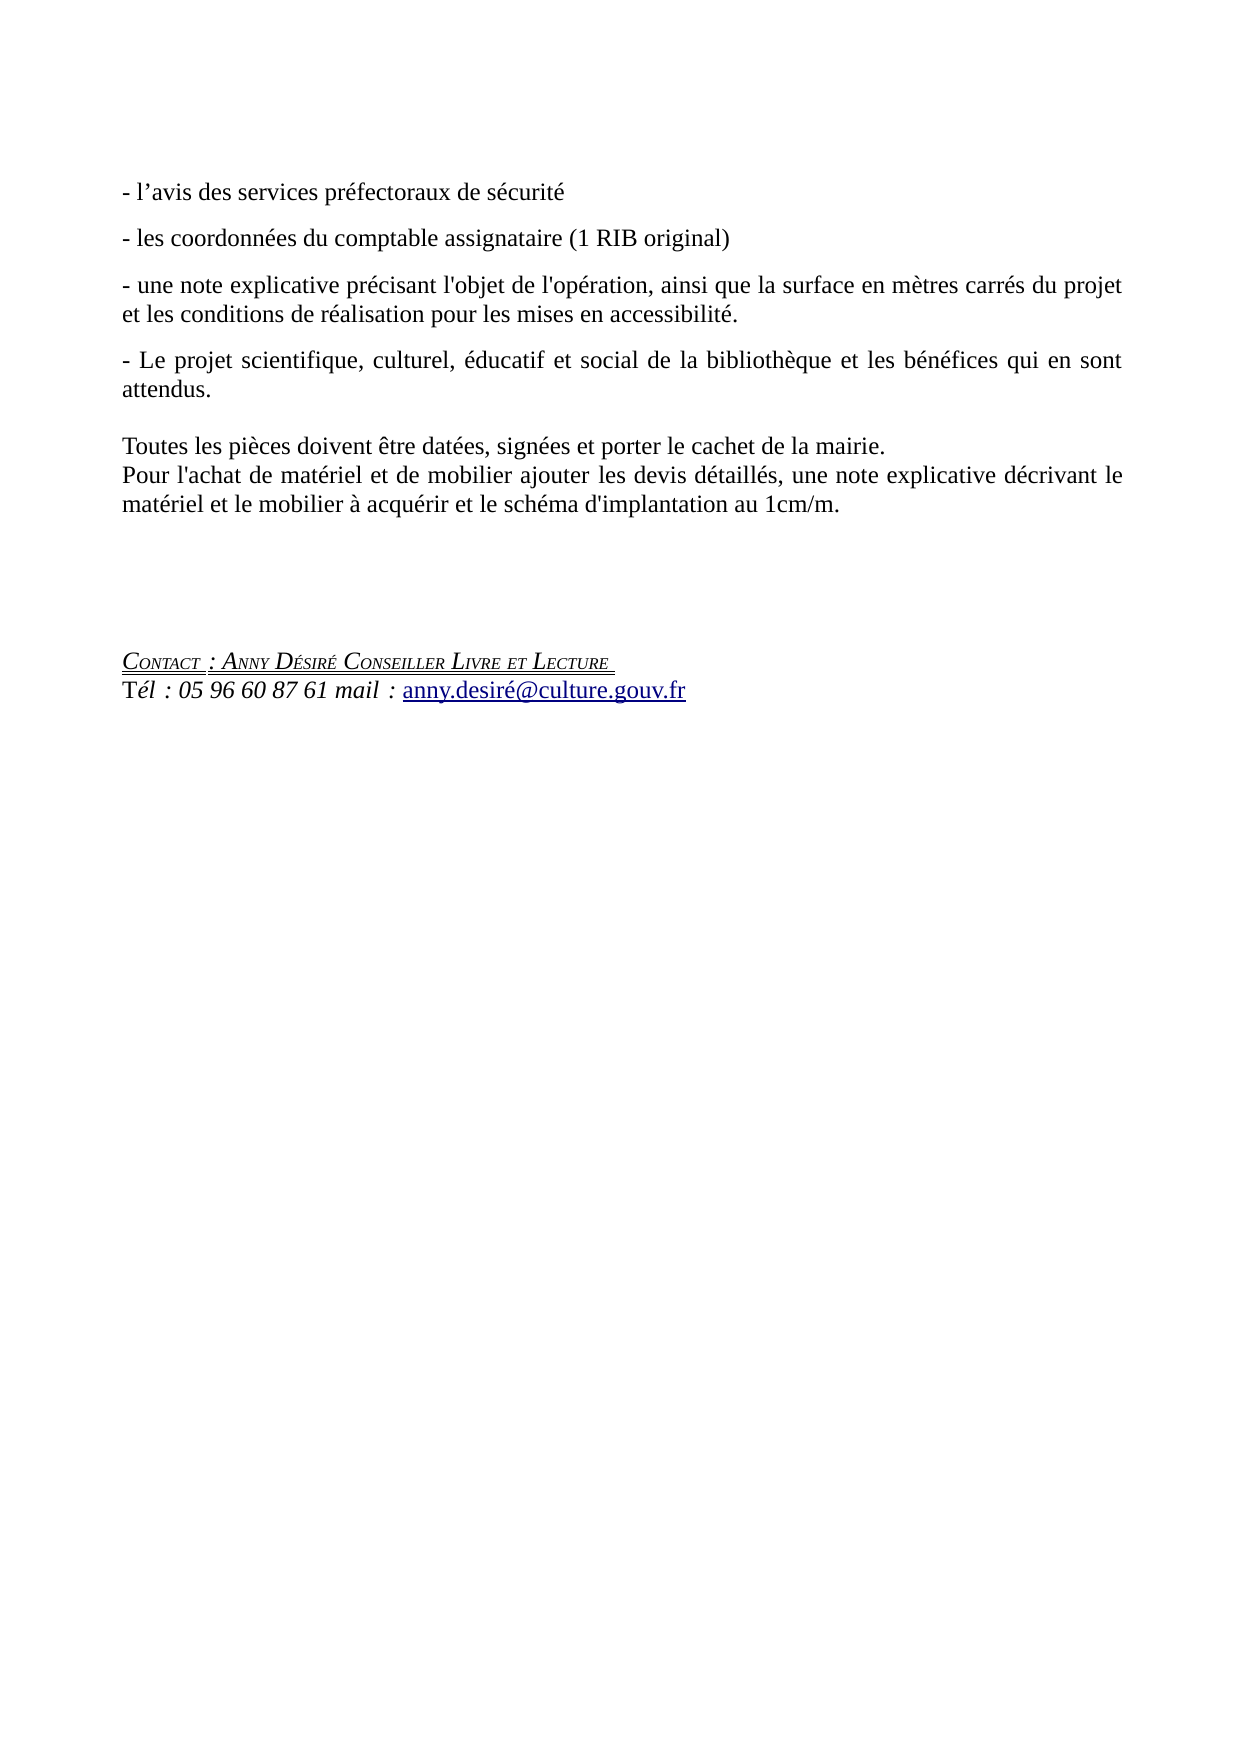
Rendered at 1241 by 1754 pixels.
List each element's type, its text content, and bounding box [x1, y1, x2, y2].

list - Le projet scientifique, culturel, éducatif et social de la bibliothèque et les bénéfices qui en sont attendus. [122, 345, 1123, 403]
list - l’avis des services préfectoraux de sécurité [122, 177, 1123, 206]
text Tél : 05 96 60 87 61 mail : anny.desiré@culture.gouv.fr [122, 675, 1123, 704]
list - les coordonnées du comptable assignataire (1 RIB original) [122, 223, 1123, 252]
subtitle Contact : Anny Désiré Conseiller Livre et Lecture [122, 646, 1123, 675]
text Toutes les pièces doivent être datées, signées et porter le cachet de la mairie. [122, 431, 1123, 460]
text Pour l'achat de matériel et de mobilier ajouter les devis détaillés, une note explicative décrivant le matériel et le mobilier à acquérir et le schéma d'implantation au 1cm/m. [122, 460, 1123, 518]
list - une note explicative précisant l'objet de l'opération, ainsi que la surface en mètres carrés du projet et les conditions de réalisation pour les mises en accessibilité. [122, 270, 1123, 327]
